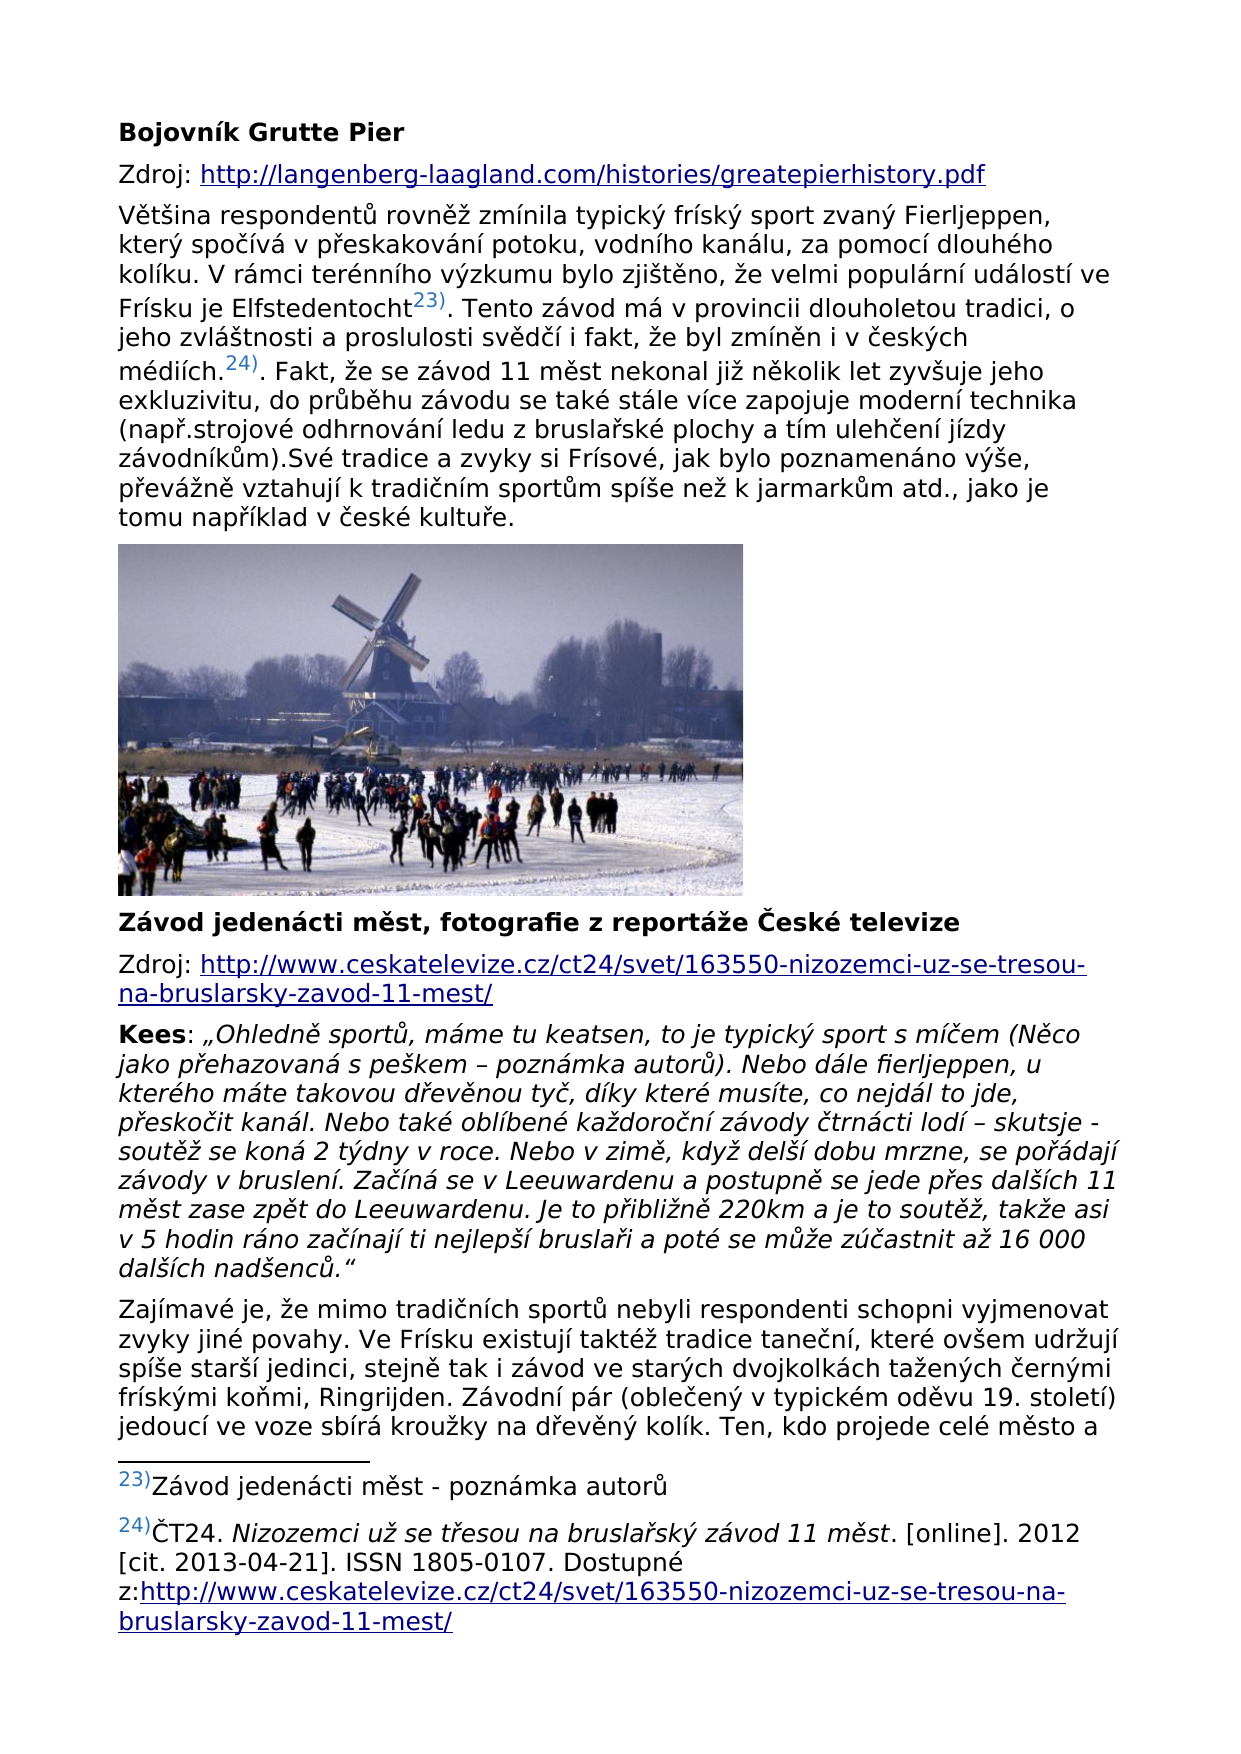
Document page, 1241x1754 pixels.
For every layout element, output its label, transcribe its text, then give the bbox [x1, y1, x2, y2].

text Kees: „Ohledně sportů, máme tu keatsen, to je typický sport s míčem (Něco jako přehazovaná s peškem – poznámka autorů). Nebo dále fierljeppen, u kterého máte takovou dřevěnou tyč, díky které musíte, co nejdál to jde, přeskočit kanál. Nebo také oblíbené každoroční závody čtrnácti lodí – skutsje - soutěž se koná 2 týdny v roce. Nebo v zimě, když delší dobu mrzne, se pořádají závody v bruslení. Začíná se v Leeuwardenu a postupně se jede přes dalších 11 měst zase zpět do Leeuwardenu. Je to přibližně 220km a je to soutěž, takže asi v 5 hodin ráno začínají ti nejlepší bruslaři a poté se může zúčastnit až 16 000 dalších nadšenců.“ [118, 1021, 1122, 1283]
text Zdroj: http://www.ceskatelevize.cz/ct24/svet/163550-nizozemci-uz-se-tresou-na-bruslarsky-zavod-11-mest/ [118, 950, 1122, 1008]
text Většina respondentů rovněž zmínila typický fríský sport zvaný Fierljeppen, který spočívá v přeskakování potoku, vodního kanálu, za pomocí dlouhého kolíku. V rámci terénního výzkumu bylo zjištěno, že velmi populární událostí ve Frísku je Elfstedentocht. Tento závod má v provincii dlouholetou tradici, o jeho zvláštnosti a proslulosti svědčí i fakt, že byl zmíněn i v českých médiích.. Fakt, že se závod 11 měst nekonal již několik let zyvšuje jeho exkluzivitu, do průběhu závodu se také stále více zapojuje moderní technika (např.strojové odhrnování ledu z bruslařské plochy a tím ulehčení jízdy závodníkům).Své tradice a zvyky si Frísové, jak bylo poznamenáno výše, převážně vztahují k tradičním sportům spíše než k jarmarkům atd., jako je tomu například v české kultuře. [118, 201, 1122, 532]
text Zdroj: http://langenberg-laagland.com/histories/greatepierhistory.pdf [118, 160, 1122, 189]
text Závod jedenácti měst - poznámka autorů [118, 1468, 1122, 1502]
text ČT24. Nizozemci už se třesou na bruslařský závod 11 měst. [online]. 2012 [cit. 2013-04-21]. ISSN 1805-0107. Dostupné z:http://www.ceskatelevize.cz/ct24/svet/163550-nizozemci-uz-se-tresou-na-bruslarsky-zavod-11-mest/ [118, 1514, 1122, 1636]
text Bojovník Grutte Pier [118, 118, 1122, 147]
text Závod jedenácti měst, fotografie z reportáže České televize [118, 908, 1122, 937]
picture [118, 544, 744, 896]
text Zajímavé je, že mimo tradičních sportů nebyli respondenti schopni vyjmenovat zvyky jiné povahy. Ve Frísku existují taktéž tradice taneční, které ovšem udržují spíše starší jedinci, stejně tak i závod ve starých dvojkolkách tažených černými frískými koňmi, Ringrijden. Závodní pár (oblečený v typickém oděvu 19. století) jedoucí ve voze sbírá kroužky na dřevěný kolík. Ten, kdo projede celé město a [118, 1296, 1122, 1441]
